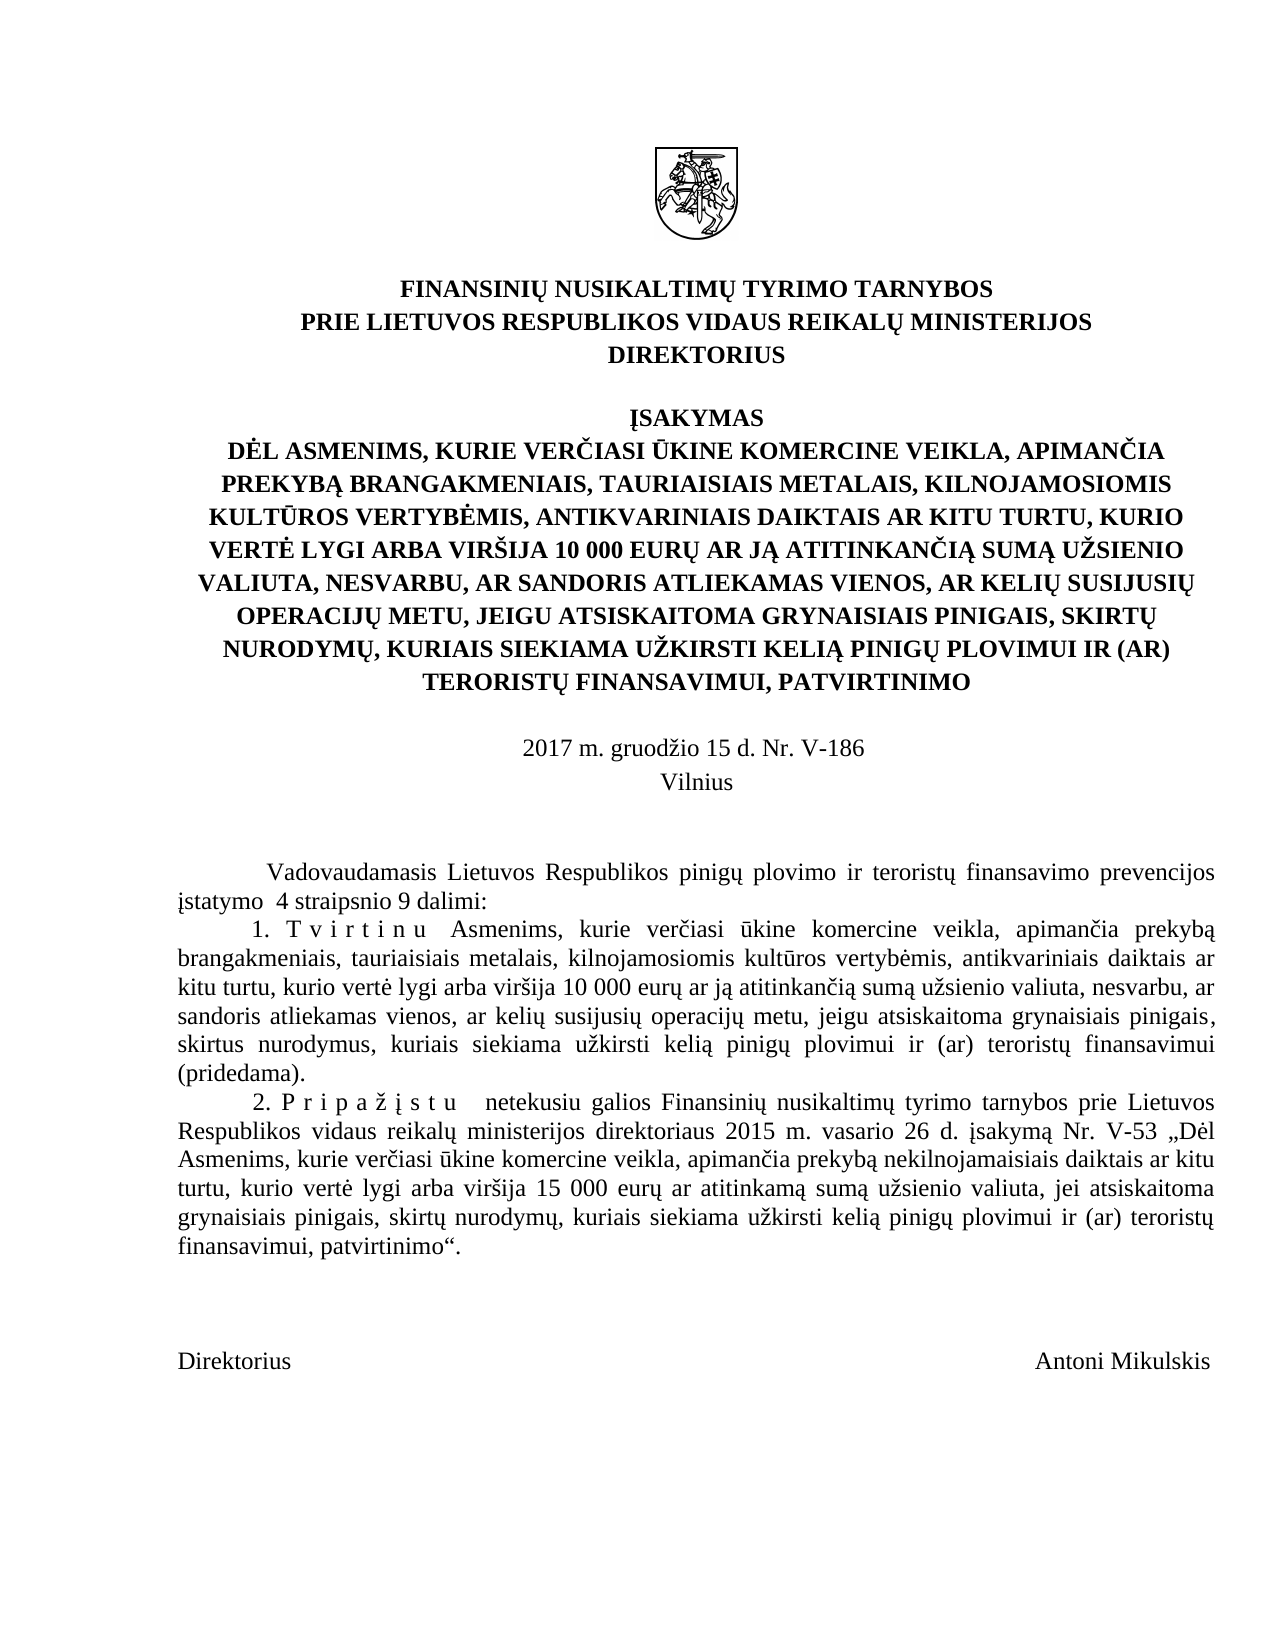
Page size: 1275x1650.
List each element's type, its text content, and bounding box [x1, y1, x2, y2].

text Vadovaudamasis Lietuvos Respublikos pinigų plovimo ir teroristų finansavimo prevencijos įstatymo 4 straipsnio 9 dalimi: [177, 857, 1216, 914]
text DIREKTORIUS [177, 340, 1216, 369]
text 2. Pripažįstu netekusiu galios Finansinių nusikaltimų tyrimo tarnybos prie Lietuvos Respublikos vidaus reikalų ministerijos direktoriaus 2015 m. vasario 26 d. įsakymą Nr. V-53 „Dėl Asmenims, kurie verčiasi ūkine komercine veikla, apimančia prekybą nekilnojamaisiais daiktais ar kitu turtu, kurio vertė lygi arba viršija 15 000 eurų ar atitinkamą sumą užsienio valiuta, jei atsiskaitoma grynaisiais pinigais, skirtų nurodymų, kuriais siekiama užkirsti kelią pinigų plovimui ir (ar) teroristų finansavimui, patvirtinimo“. [177, 1087, 1216, 1259]
text Vilnius [177, 767, 1216, 795]
text DĖL aSMENIMS, kurie verČiasi ŪKINE KOMERCINE VEIKLA, APIMANČIA PREKYBĄ brangakmeniais, tauriaisiais metalais, kilnojamosiomis kultūros vertybėmis, antikvariniais daiktais ar kitu turtu, kurio vertė lygi arba viršija 10 000 eurų ar ją atitinkančią sumą užsienio valiuta, nesvarbu, ar sandoris atliekamas vienos, ar kelių susijusių operacijų metu, jeigu atsiskaitoma grynaisiais pinigais, skirtŲ nurodymŲ, kuriais siekiama užkirsti kelią pinigų plovimui IR (AR) TERORISTŲ FINANSAVIMUI, PATVIRTINIMO [177, 436, 1216, 696]
text 2017 m. gruodžio 15 d. Nr. V-186 [177, 733, 1216, 762]
text 1. Tvirtinu Asmenims, kurie verčiasi ūkine komercine veikla, apimančia prekybą brangakmeniais, tauriaisiais metalais, kilnojamosiomis kultūros vertybėmis, antikvariniais daiktais ar kitu turtu, kurio vertė lygi arba viršija 10 000 eurų ar ją atitinkančią sumą užsienio valiuta, nesvarbu, ar sandoris atliekamas vienos, ar kelių susijusių operacijų metu, jeigu atsiskaitoma grynaisiais pinigais, skirtus nurodymus, kuriais siekiama užkirsti kelią pinigų plovimui ir (ar) teroristų finansavimui (pridedama). [177, 914, 1216, 1087]
text FINANSINIŲ NUSIKALTIMŲ TYRIMO TARNYBOS [177, 274, 1216, 303]
text Direktorius Antoni Mikulskis [177, 1346, 1216, 1374]
text ĮSAKYMAS [177, 403, 1216, 432]
text PRIE LIETUVOS RESPUBLIKOS VIDAUS REIKALŲ MINISTERIJOS [177, 307, 1216, 336]
